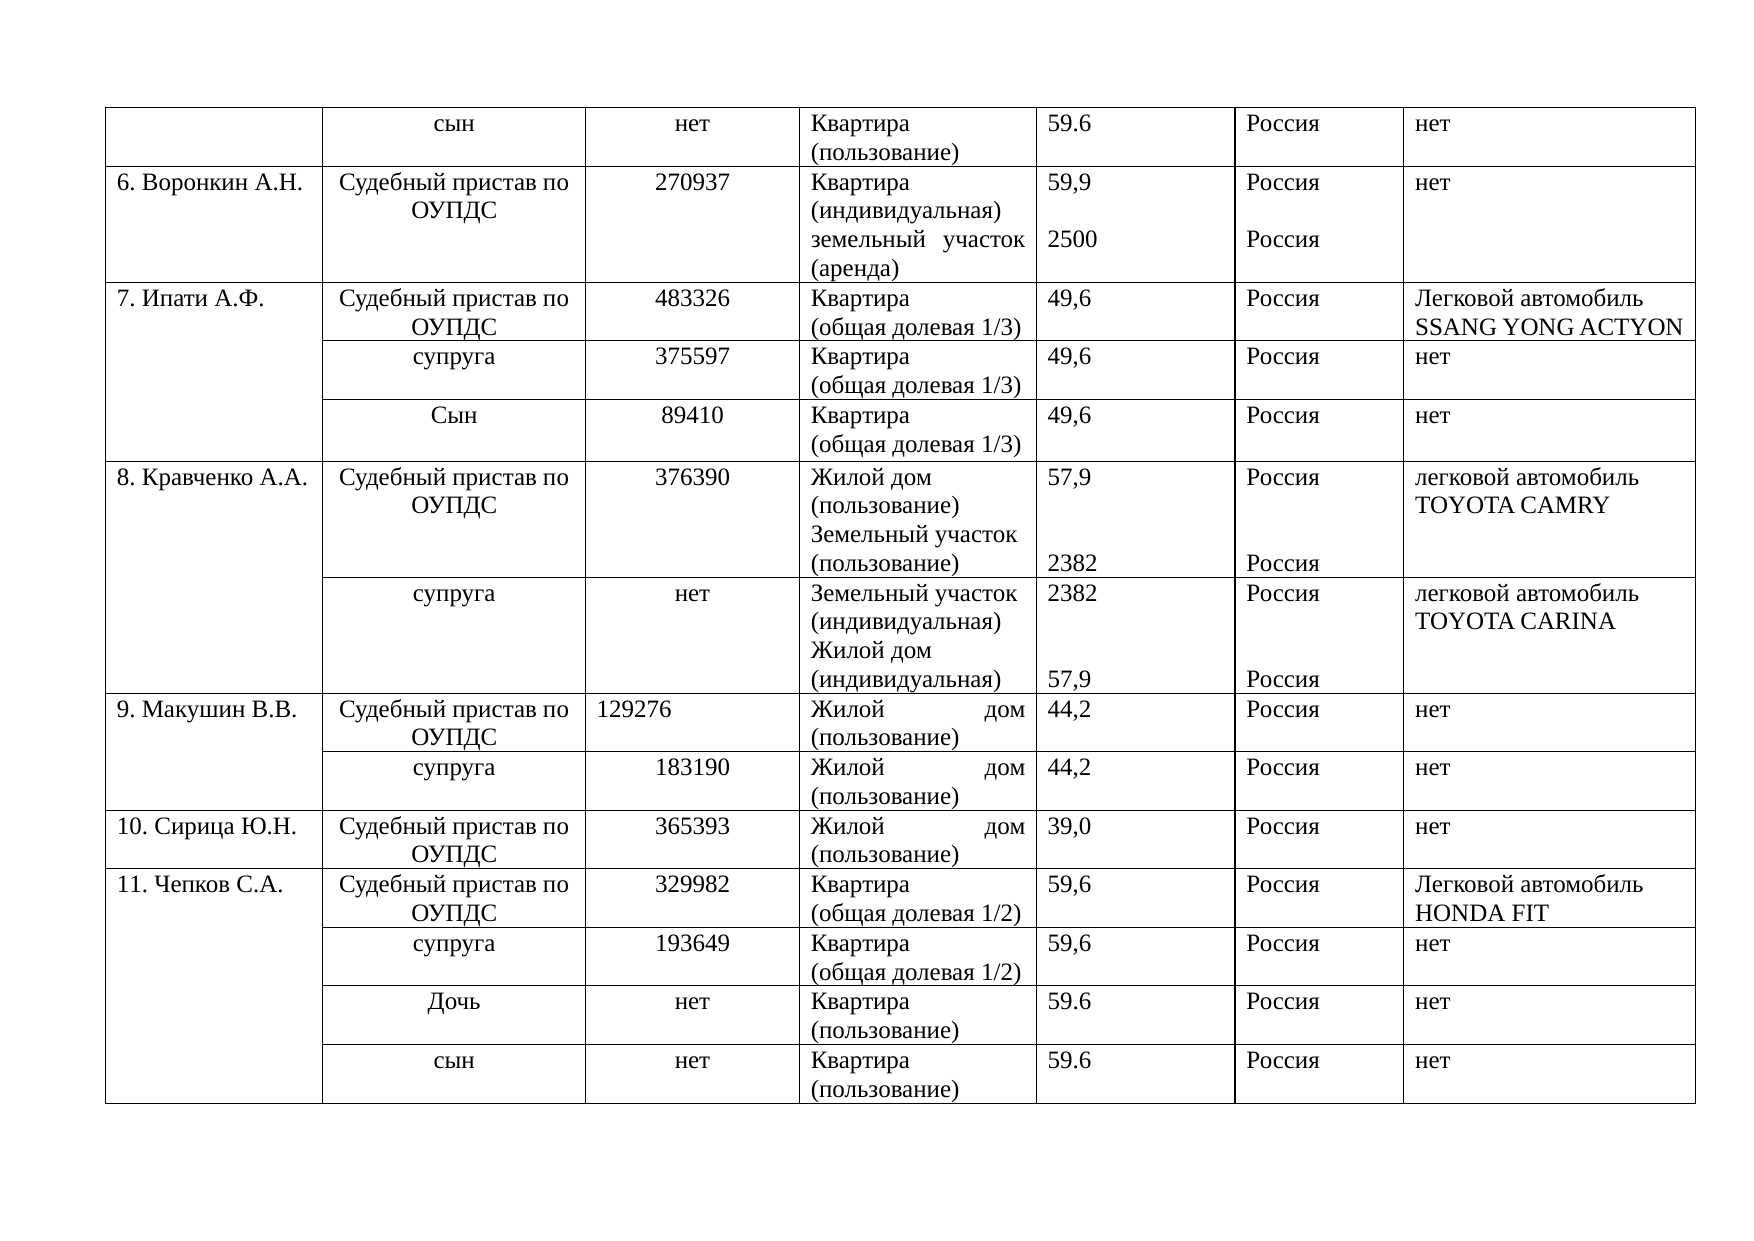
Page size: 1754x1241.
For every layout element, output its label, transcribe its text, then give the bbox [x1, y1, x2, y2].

table_cell нет [1404, 1045, 1695, 1102]
table_cell 270937 [586, 167, 799, 282]
table_cell 9. Макушин В.В. [106, 694, 322, 810]
table_cell Судебный пристав по ОУПДС [323, 283, 585, 340]
table_cell нет [1404, 811, 1695, 868]
table_cell нет [1404, 167, 1695, 282]
table_cell нет [586, 108, 799, 166]
table_cell Жилой дом (пользование) [800, 752, 1036, 810]
table_cell Судебный пристав по ОУПДС [323, 167, 585, 282]
table_cell 59,6 [1037, 986, 1234, 1044]
table_cell Квартира (общая долевая 1/2) [800, 869, 1036, 927]
table_cell Судебный пристав по ОУПДС [323, 694, 585, 751]
table_cell нет [1404, 752, 1695, 810]
table_cell нет [586, 1045, 799, 1102]
table_cell 89410 [586, 400, 799, 461]
table_cell сын [323, 108, 585, 166]
table_cell Судебный пристав по ОУПДС [323, 869, 585, 927]
table_cell 59,6 [1037, 1045, 1234, 1102]
table_cell 6. Воронкин А.Н. [106, 167, 322, 282]
table_cell Россия Россия [1236, 462, 1403, 577]
table_cell Земельный участок (индивидуальная) Жилой дом (индивидуальная) [800, 578, 1036, 693]
table_cell 129276 [586, 694, 799, 751]
table_cell Жилой дом (пользование) Земельный участок (пользование) [800, 462, 1036, 577]
table_cell Квартира (общая долевая 1/3) [800, 341, 1036, 399]
table_cell Дочь [323, 986, 585, 1044]
table_cell Легковой автомобиль HONDA FIT [1404, 869, 1695, 927]
table_cell Россия [1236, 869, 1403, 927]
table_cell Россия [1236, 928, 1403, 985]
table_cell Квартира (пользование) [800, 108, 1036, 166]
table_cell Квартира (индивидуальная) земельный участок (аренда) [800, 167, 1036, 282]
table_cell легковой автомобиль TOYOTA CAMRY [1404, 462, 1695, 577]
table_cell нет [1404, 108, 1695, 166]
table_cell Россия [1236, 811, 1403, 868]
table_cell нет [1404, 694, 1695, 751]
table_cell Россия Россия [1236, 167, 1403, 282]
table_cell Россия [1236, 283, 1403, 340]
table_cell нет [1404, 341, 1695, 399]
table_cell Россия [1236, 986, 1403, 1044]
table_cell Жилой дом (пользование) [800, 811, 1036, 868]
table_cell 49,6 [1037, 400, 1234, 461]
table_cell Квартира (общая долевая 1/3) [800, 400, 1036, 461]
table_cell 57,9 2382 [1037, 462, 1234, 577]
table_cell Сын [323, 400, 585, 461]
table_cell сын [323, 1045, 585, 1102]
table_cell Квартира (общая долевая 1/3) [800, 283, 1036, 340]
table_cell 59,6 [1037, 869, 1234, 927]
table_cell Россия Россия [1236, 578, 1403, 693]
table_cell супруга [323, 928, 585, 985]
table_cell Россия [1236, 1045, 1403, 1102]
table_cell Квартира (пользование) [800, 1045, 1036, 1102]
table_cell 8. Кравченко А.А. [106, 462, 322, 693]
table_cell Судебный пристав по ОУПДС [323, 811, 585, 868]
table_cell нет [586, 578, 799, 693]
table_cell 59,6 [1037, 928, 1234, 985]
table_cell Россия [1236, 752, 1403, 810]
table_cell супруга [323, 341, 585, 399]
table_cell 7. Ипати А.Ф. [106, 283, 322, 461]
table_cell нет [1404, 986, 1695, 1044]
table_cell Россия [1236, 341, 1403, 399]
table_cell [106, 108, 322, 166]
table_cell Россия [1236, 108, 1403, 166]
table_cell легковой автомобиль TOYOTA CARINA [1404, 578, 1695, 693]
table_cell 375597 [586, 341, 799, 399]
table_cell 39,0 [1037, 811, 1234, 868]
table_cell Квартира (пользование) [800, 986, 1036, 1044]
table_cell 44,2 [1037, 752, 1234, 810]
table_cell 49,6 [1037, 341, 1234, 399]
table_cell 483326 [586, 283, 799, 340]
table_cell 183190 [586, 752, 799, 810]
table_cell Легковой автомобиль SSANG YONG ACTYON [1404, 283, 1695, 340]
table_cell нет [1404, 400, 1695, 461]
table_cell 376390 [586, 462, 799, 577]
table_cell 365393 [586, 811, 799, 868]
table_cell супруга [323, 752, 585, 810]
table_cell 10. Сирица Ю.Н. [106, 811, 322, 868]
table_cell Жилой дом (пользование) [800, 694, 1036, 751]
table_cell 59,9 2500 [1037, 167, 1234, 282]
table_cell 329982 [586, 869, 799, 927]
table_cell Россия [1236, 694, 1403, 751]
table_cell 193649 [586, 928, 799, 985]
table_cell Судебный пристав по ОУПДС [323, 462, 585, 577]
table_cell 59,6 [1037, 108, 1234, 166]
table_cell супруга [323, 578, 585, 693]
table_cell Квартира (общая долевая 1/2) [800, 928, 1036, 985]
table_cell Россия [1236, 400, 1403, 461]
table_cell нет [1404, 928, 1695, 985]
table_cell 2382 57,9 [1037, 578, 1234, 693]
table_cell 44,2 [1037, 694, 1234, 751]
table_cell 49,6 [1037, 283, 1234, 340]
table_cell нет [586, 986, 799, 1044]
table_cell 11. Чепков С.А. [106, 869, 322, 1102]
